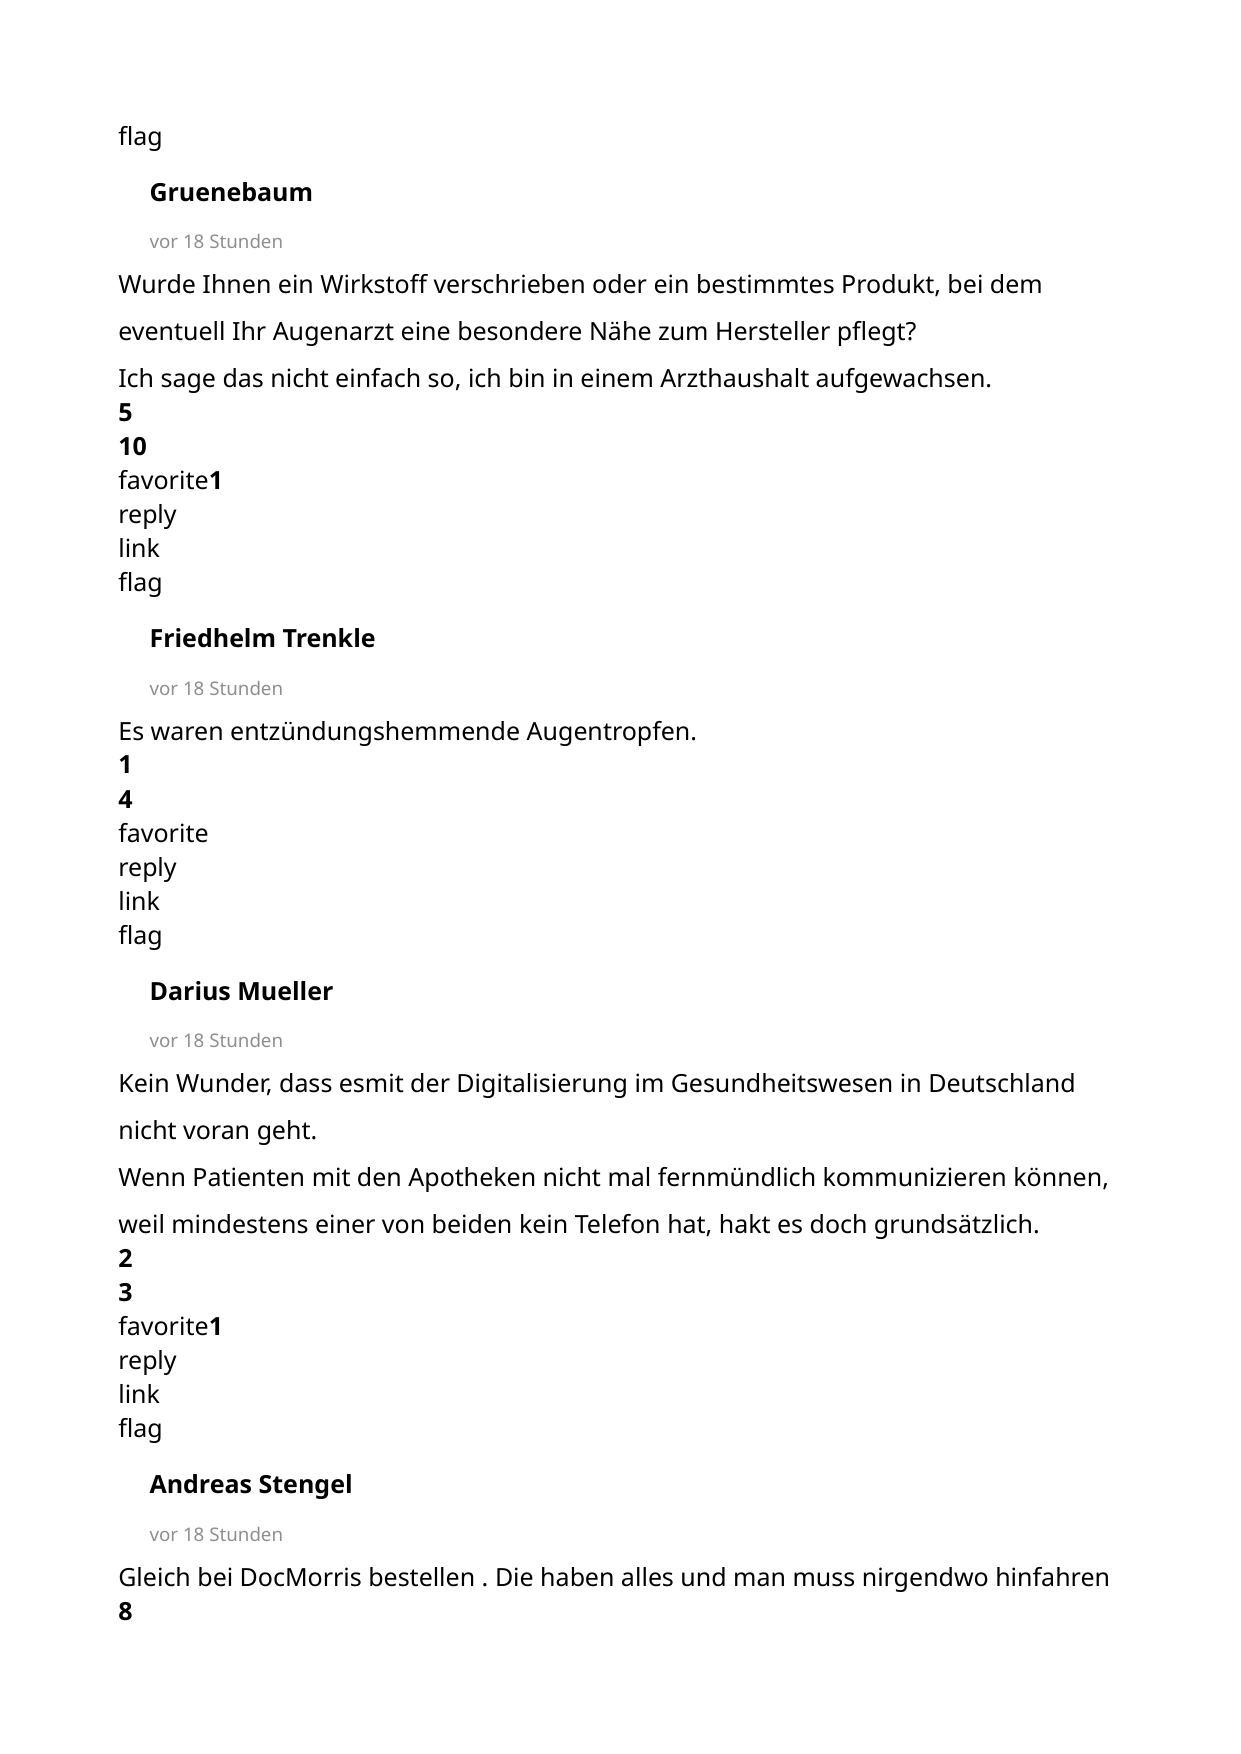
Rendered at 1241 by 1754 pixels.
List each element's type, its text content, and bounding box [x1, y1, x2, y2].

text vor 18 Stunden [149, 1023, 1122, 1053]
text vor 18 Stunden [149, 671, 1122, 700]
text 1 [118, 747, 1122, 781]
text 4 [118, 781, 1122, 815]
text favorite [118, 815, 1122, 849]
text link [118, 883, 1122, 917]
text reply [118, 849, 1122, 883]
text Darius Mueller [149, 967, 1114, 1008]
text vor 18 Stunden [149, 224, 1122, 254]
text 5 [118, 394, 1122, 428]
text flag [118, 118, 1122, 152]
text link [118, 531, 1122, 565]
text favorite1 [118, 1309, 1122, 1343]
text Gruenebaum [149, 168, 1114, 208]
text flag [118, 1411, 1122, 1445]
text reply [118, 497, 1122, 531]
text Gleich bei DocMorris bestellen . Die haben alles und man muss nirgendwo hinfahren [118, 1547, 1122, 1593]
text Kein Wunder, dass esmit der Digitalisierung im Gesundheitswesen in Deutschland nicht voran geht. Wenn Patienten mit den Apotheken nicht mal fernmündlich kommunizieren können, weil mindestens einer von beiden kein Telefon hat, hakt es doch grundsätzlich. [118, 1053, 1122, 1241]
text flag [118, 565, 1122, 599]
text 8 [118, 1593, 1122, 1627]
text 2 [118, 1241, 1122, 1275]
text flag [118, 917, 1122, 952]
text 3 [118, 1275, 1122, 1309]
text Friedhelm Trenkle [149, 614, 1114, 655]
text vor 18 Stunden [149, 1517, 1122, 1547]
text reply [118, 1343, 1122, 1377]
text Andreas Stengel [149, 1461, 1114, 1501]
text Es waren entzündungshemmende Augentropfen. [118, 700, 1122, 747]
text link [118, 1377, 1122, 1411]
text favorite1 [118, 462, 1122, 497]
text 10 [118, 428, 1122, 462]
text Wurde Ihnen ein Wirkstoff verschrieben oder ein bestimmtes Produkt, bei dem eventuell Ihr Augenarzt eine besondere Nähe zum Hersteller pflegt? Ich sage das nicht einfach so, ich bin in einem Arzthaushalt aufgewachsen. [118, 254, 1122, 394]
